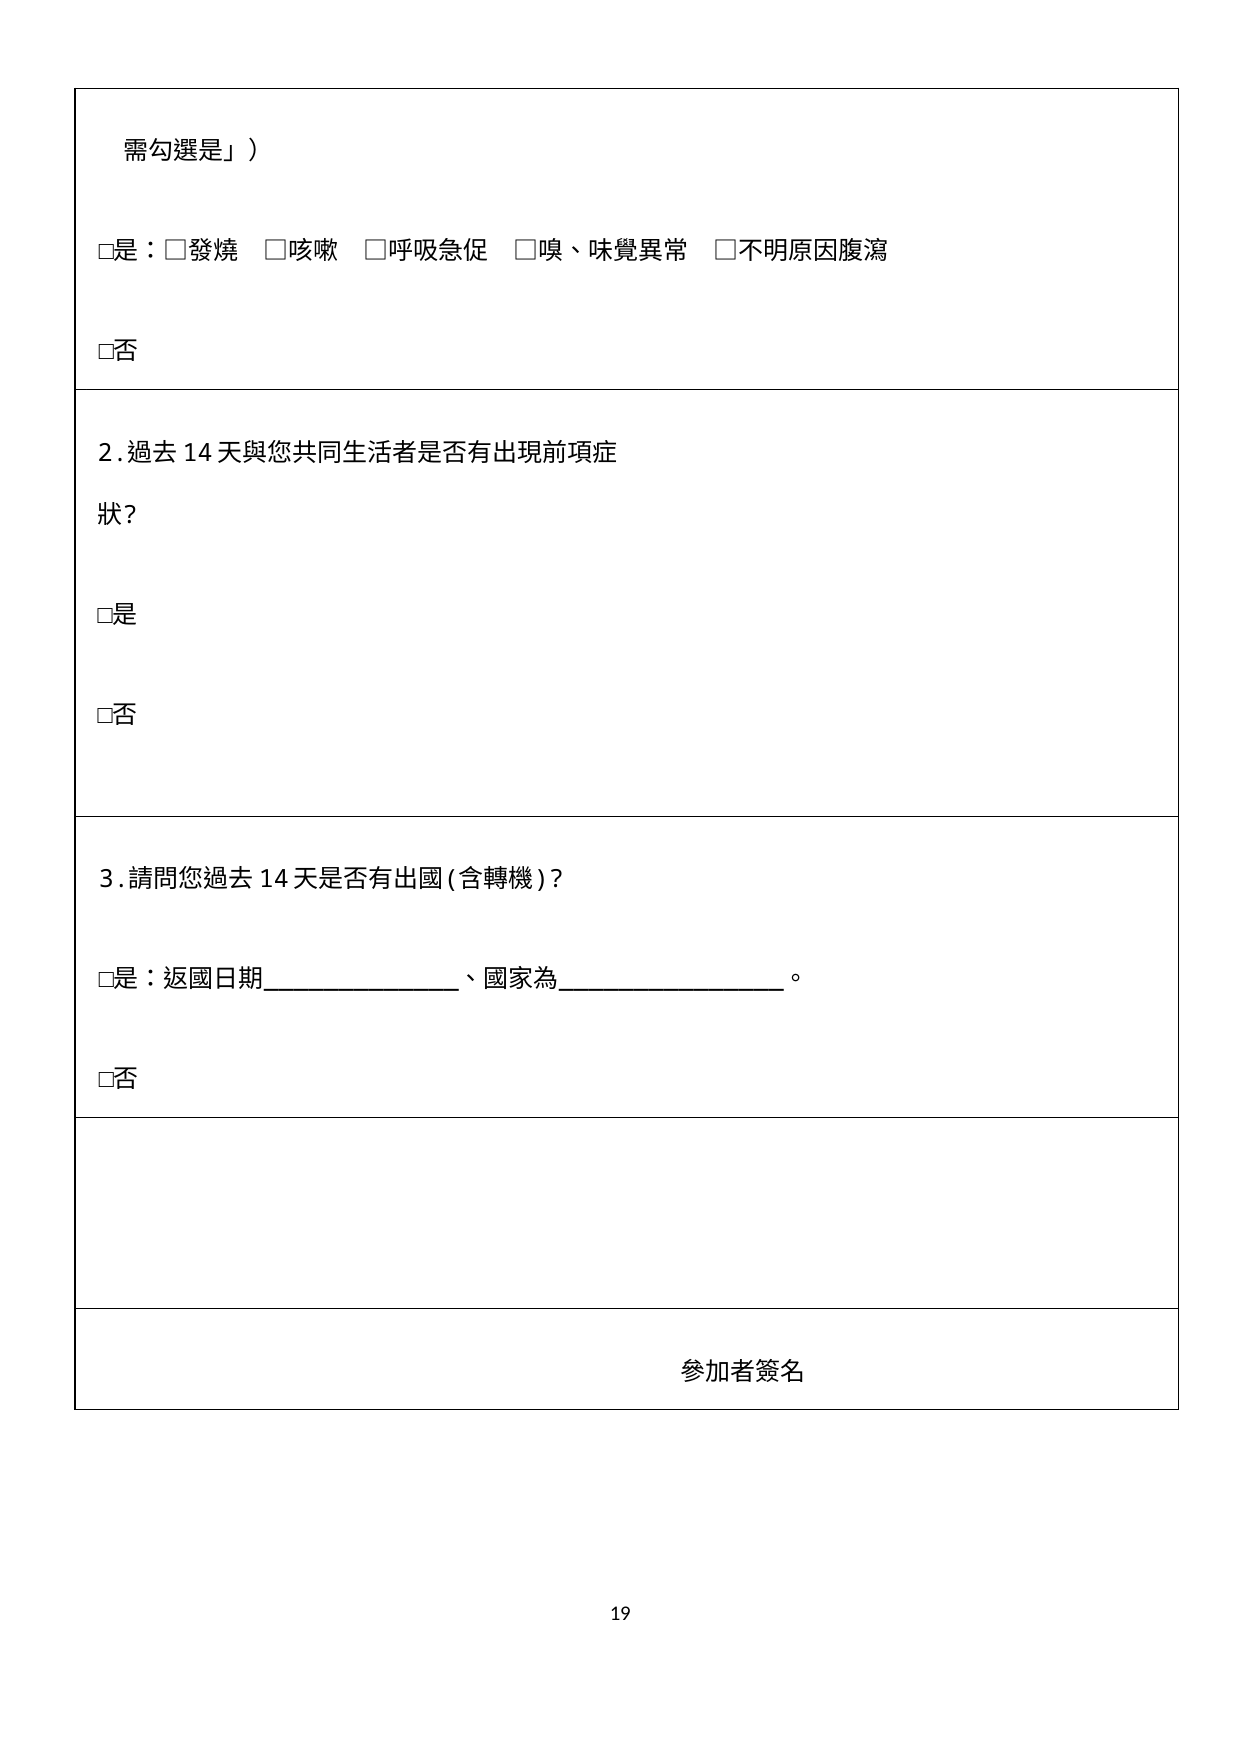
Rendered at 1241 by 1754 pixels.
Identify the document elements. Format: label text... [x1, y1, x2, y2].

table_cell [76, 390, 1178, 816]
table_cell [76, 1118, 1178, 1308]
table_cell 3.請問您過去14天是否有出國(含轉機)? □是：返國日期_____________、國家為_______________。 □否 [76, 817, 1178, 1117]
table_cell 參加者簽名 [76, 1309, 1178, 1409]
table_cell 需勾選是」） □是：□發燒 □咳嗽 □呼吸急促 □嗅、味覺異常 □不明原因腹瀉 □否 [76, 89, 1178, 388]
table_header 2.過去14天與您共同生活者是否有出現前項症狀? □是 □否 [87, 391, 658, 752]
